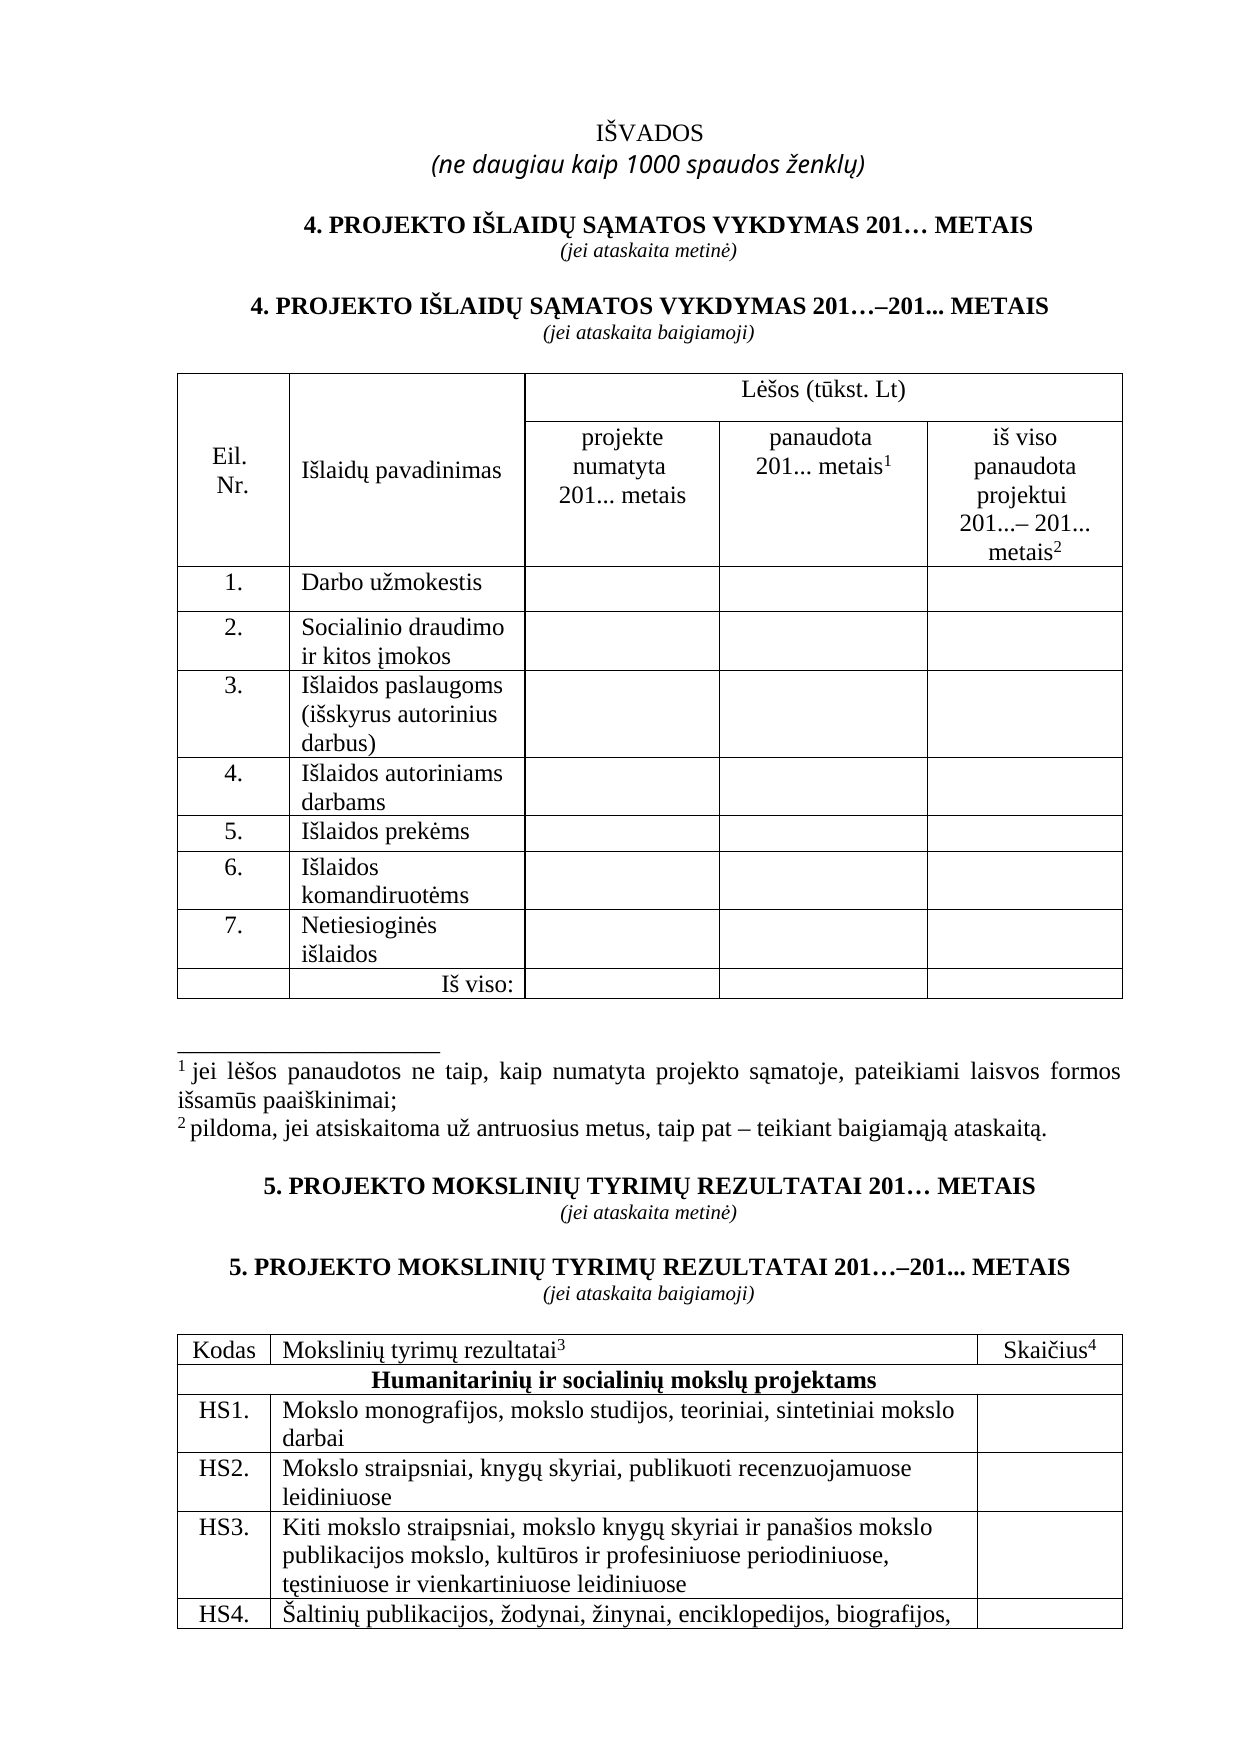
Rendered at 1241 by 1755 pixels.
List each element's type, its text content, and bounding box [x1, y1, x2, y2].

text (jei ataskaita metinė) [177, 1200, 1122, 1224]
table_cell HS1. [178, 1395, 270, 1452]
table_cell [928, 969, 1122, 997]
table_cell [720, 758, 927, 815]
table_cell [720, 910, 927, 968]
table_cell Išlaidos paslaugoms (išskyrus autorinius darbus) [290, 671, 524, 757]
text (ne daugiau kaip 1000 spaudos ženklų) [177, 147, 1122, 181]
table_cell [526, 910, 719, 968]
table_cell 7. [178, 910, 289, 968]
table_cell Išlaidos prekėms [290, 816, 524, 851]
table_cell [928, 612, 1122, 669]
table_cell [720, 816, 927, 851]
table_header Išlaidų pavadinimas [290, 374, 524, 566]
table_cell 5. [178, 816, 289, 851]
table_cell Iš viso: [290, 969, 524, 997]
text (jei ataskaita baigiamoji) [177, 1281, 1122, 1305]
table_cell 2. [178, 612, 289, 669]
table_cell Išlaidos komandiruotėms [290, 852, 524, 909]
table_header Skaičius4 [978, 1335, 1122, 1364]
table_cell [928, 671, 1122, 757]
table_cell HS4. [178, 1599, 270, 1628]
text (jei ataskaita metinė) [177, 238, 1122, 262]
text 4. PROJEKTO IŠLAIDŲ SĄMATOS VYKDYMAS 201… METAIS [215, 210, 1122, 238]
table_cell [720, 969, 927, 997]
table_header Mokslinių tyrimų rezultatai3 [271, 1335, 977, 1364]
table_cell [978, 1599, 1122, 1628]
table_cell [526, 852, 719, 909]
table_cell projekte numatyta 201... metais [526, 422, 719, 566]
table_cell Darbo užmokestis [290, 567, 524, 611]
table_cell [928, 910, 1122, 968]
table_cell [526, 816, 719, 851]
table_cell [526, 567, 719, 611]
table_cell [720, 671, 927, 757]
table_cell [720, 852, 927, 909]
table_cell HS2. [178, 1453, 270, 1511]
table_cell [928, 852, 1122, 909]
table_cell 3. [178, 671, 289, 757]
table_cell HS3. [178, 1512, 270, 1598]
table_cell Šaltinių publikacijos, žodynai, žinynai, enciklopedijos, biografijos, [271, 1599, 977, 1628]
table_cell [928, 567, 1122, 611]
text 4. PROJEKTO IŠLAIDŲ SĄMATOS VYKDYMAS 201…–201... METAIS [177, 291, 1122, 320]
table_cell [526, 671, 719, 757]
table_header Lėšos (tūkst. Lt) [526, 374, 1122, 421]
table_cell [977, 1365, 1122, 1394]
text _____________________ [177, 1027, 1122, 1056]
table_cell Humanitarinių ir socialinių mokslų projektams [271, 1365, 977, 1394]
text 2 pildoma, jei atsiskaitoma už antruosius metus, taip pat – teikiant baigiamąją ataskaitą. [177, 1113, 1122, 1142]
text 5. PROJEKTO MOKSLINIŲ TYRIMŲ REZULTATAI 201… METAIS [177, 1171, 1122, 1200]
text IŠVADOS [177, 118, 1122, 147]
table_cell 1. [178, 567, 289, 611]
table_cell [720, 612, 927, 669]
table_cell [928, 816, 1122, 851]
table_cell [178, 969, 289, 997]
table_cell panaudota 201... metais1 [720, 422, 927, 566]
table_cell Mokslo monografijos, mokslo studijos, teoriniai, sintetiniai mokslo darbai [271, 1395, 977, 1452]
table_cell [978, 1512, 1122, 1598]
table_cell [178, 1365, 271, 1394]
table_cell Mokslo straipsniai, knygų skyriai, publikuoti recenzuojamuose leidiniuose [271, 1453, 977, 1511]
table_cell Kiti mokslo straipsniai, mokslo knygų skyriai ir panašios mokslo publikacijos mokslo, kultūros ir profesiniuose periodiniuose, tęstiniuose ir vienkartiniuose leidiniuose [271, 1512, 977, 1598]
table_cell [526, 758, 719, 815]
text (jei ataskaita baigiamoji) [177, 320, 1122, 344]
table_cell [928, 758, 1122, 815]
table_cell 6. [178, 852, 289, 909]
table_cell [526, 969, 719, 997]
table_cell [978, 1395, 1122, 1452]
text 5. PROJEKTO MOKSLINIŲ TYRIMŲ REZULTATAI 201…–201... METAIS [177, 1252, 1122, 1281]
table_cell [720, 567, 927, 611]
table_header Kodas [178, 1335, 270, 1364]
table_cell Socialinio draudimo ir kitos įmokos [290, 612, 524, 669]
table_header Eil. Nr. [178, 374, 289, 566]
table_cell Išlaidos autoriniams darbams [290, 758, 524, 815]
table_cell Netiesioginės išlaidos [290, 910, 524, 968]
table_cell [978, 1453, 1122, 1511]
text 1 jei lėšos panaudotos ne taip, kaip numatyta projekto sąmatoje, pateikiami laisvos formos išsamūs paaiškinimai; [177, 1056, 1122, 1113]
table_cell iš viso panaudota projektui 201...– 201... metais2 [928, 422, 1122, 566]
table_cell [526, 612, 719, 669]
table_cell 4. [178, 758, 289, 815]
